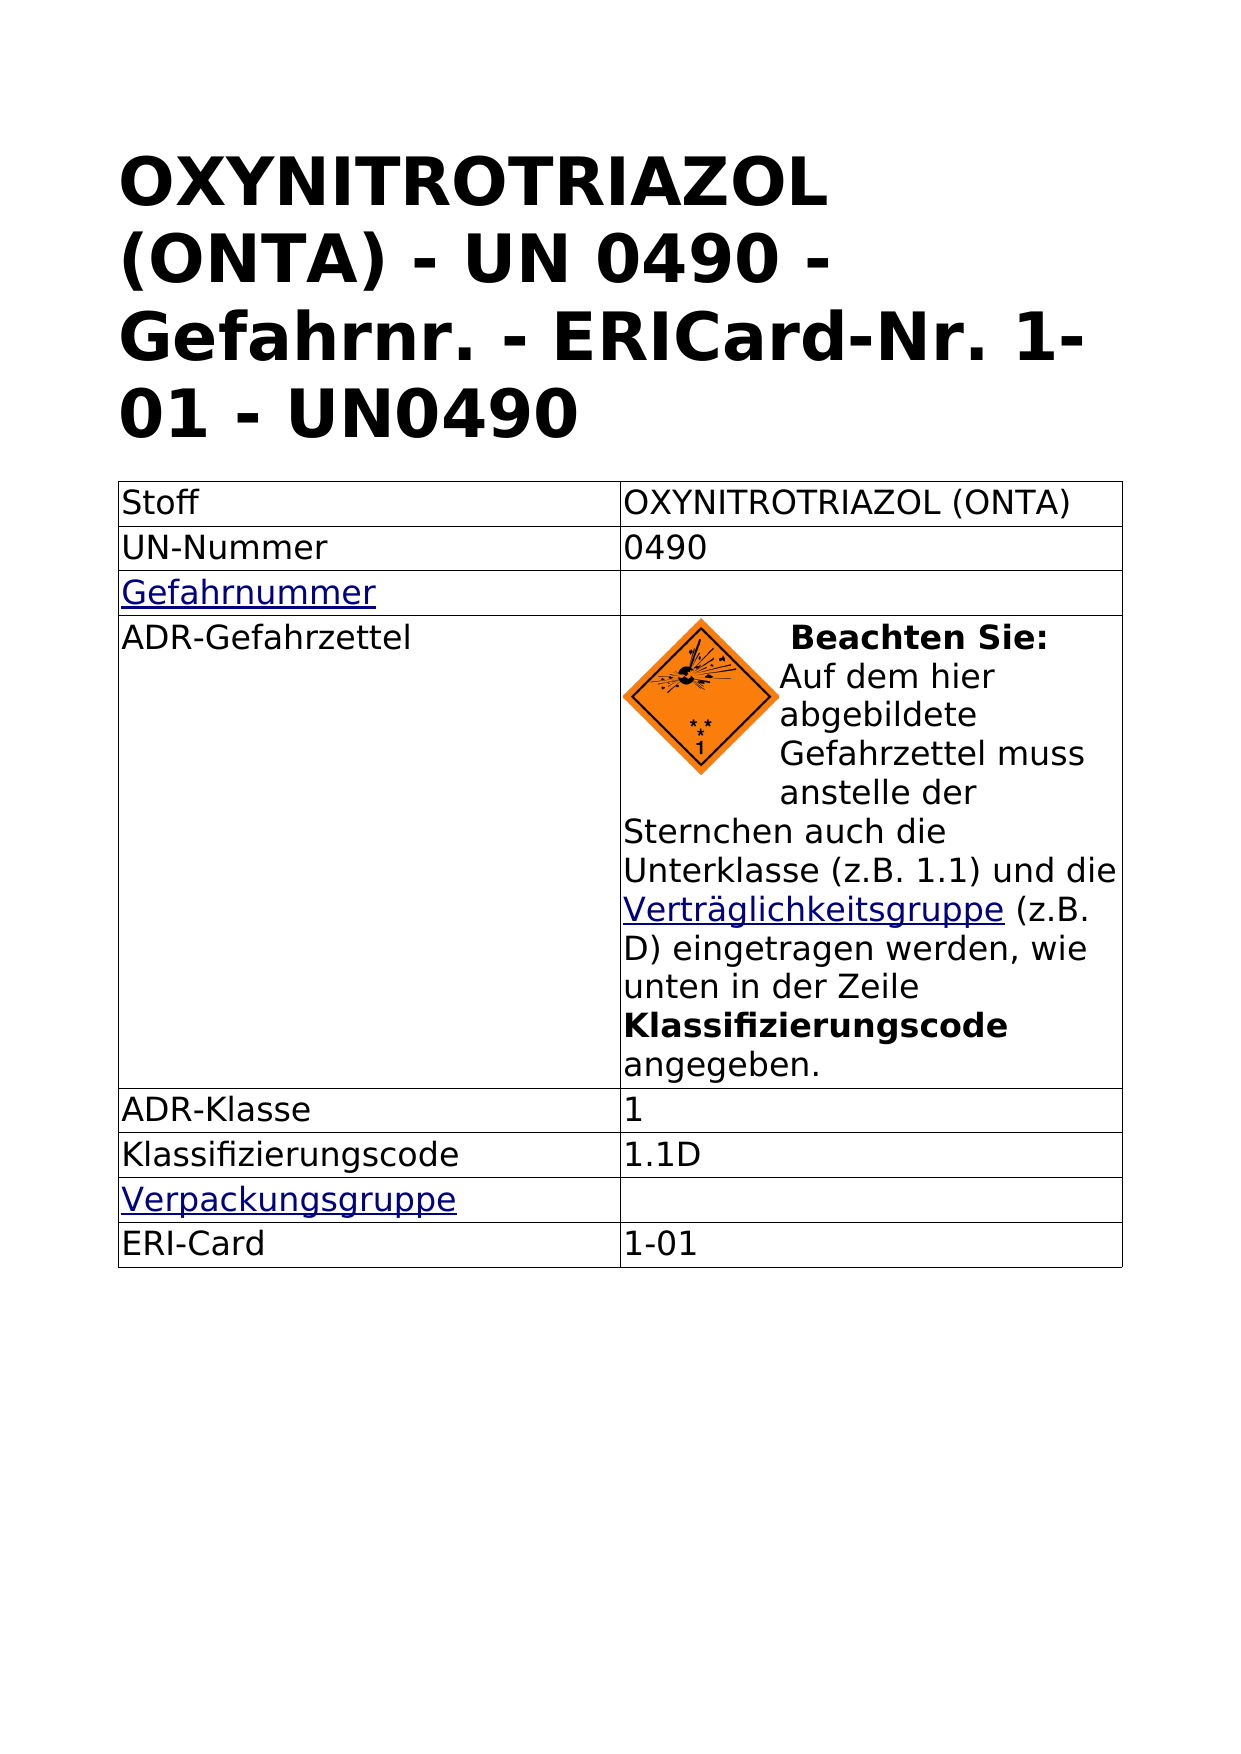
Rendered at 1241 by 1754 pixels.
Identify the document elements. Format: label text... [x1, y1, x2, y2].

table_header OXYNITROTRIAZOL (ONTA) [621, 482, 1122, 526]
subtitle OXYNITROTRIAZOL (ONTA) - UN 0490 - Gefahrnr. - ERICard-Nr. 1-01 - UN0490 [118, 143, 1122, 453]
table_header Stoff [119, 482, 620, 526]
table_cell 1-01 [621, 1223, 1122, 1267]
table_cell Gefahrnummer [119, 571, 620, 615]
picture [622, 618, 780, 775]
table_cell [621, 571, 1122, 615]
table_cell ADR-Klasse [119, 1089, 620, 1132]
table_cell 1 [621, 1089, 1122, 1132]
table_cell Verpackungsgruppe [119, 1178, 620, 1222]
table_cell [621, 1178, 1122, 1222]
table_cell Klassifizierungscode [119, 1133, 620, 1177]
table_cell Beachten Sie: Auf dem hier abgebildete Gefahrzettel muss anstelle der Sternchen auch die Unterklasse (z.B. 1.1) und die Verträglichkeitsgruppe (z.B. D) eingetragen werden, wie unten in der Zeile Klassifizierungscode angegeben. [621, 616, 1122, 1087]
table_cell ADR-Gefahrzettel [119, 616, 620, 1087]
table_cell UN-Nummer [119, 527, 620, 570]
table_cell 1.1D [621, 1133, 1122, 1177]
table_cell 0490 [621, 527, 1122, 570]
table_cell ERI-Card [119, 1223, 620, 1267]
